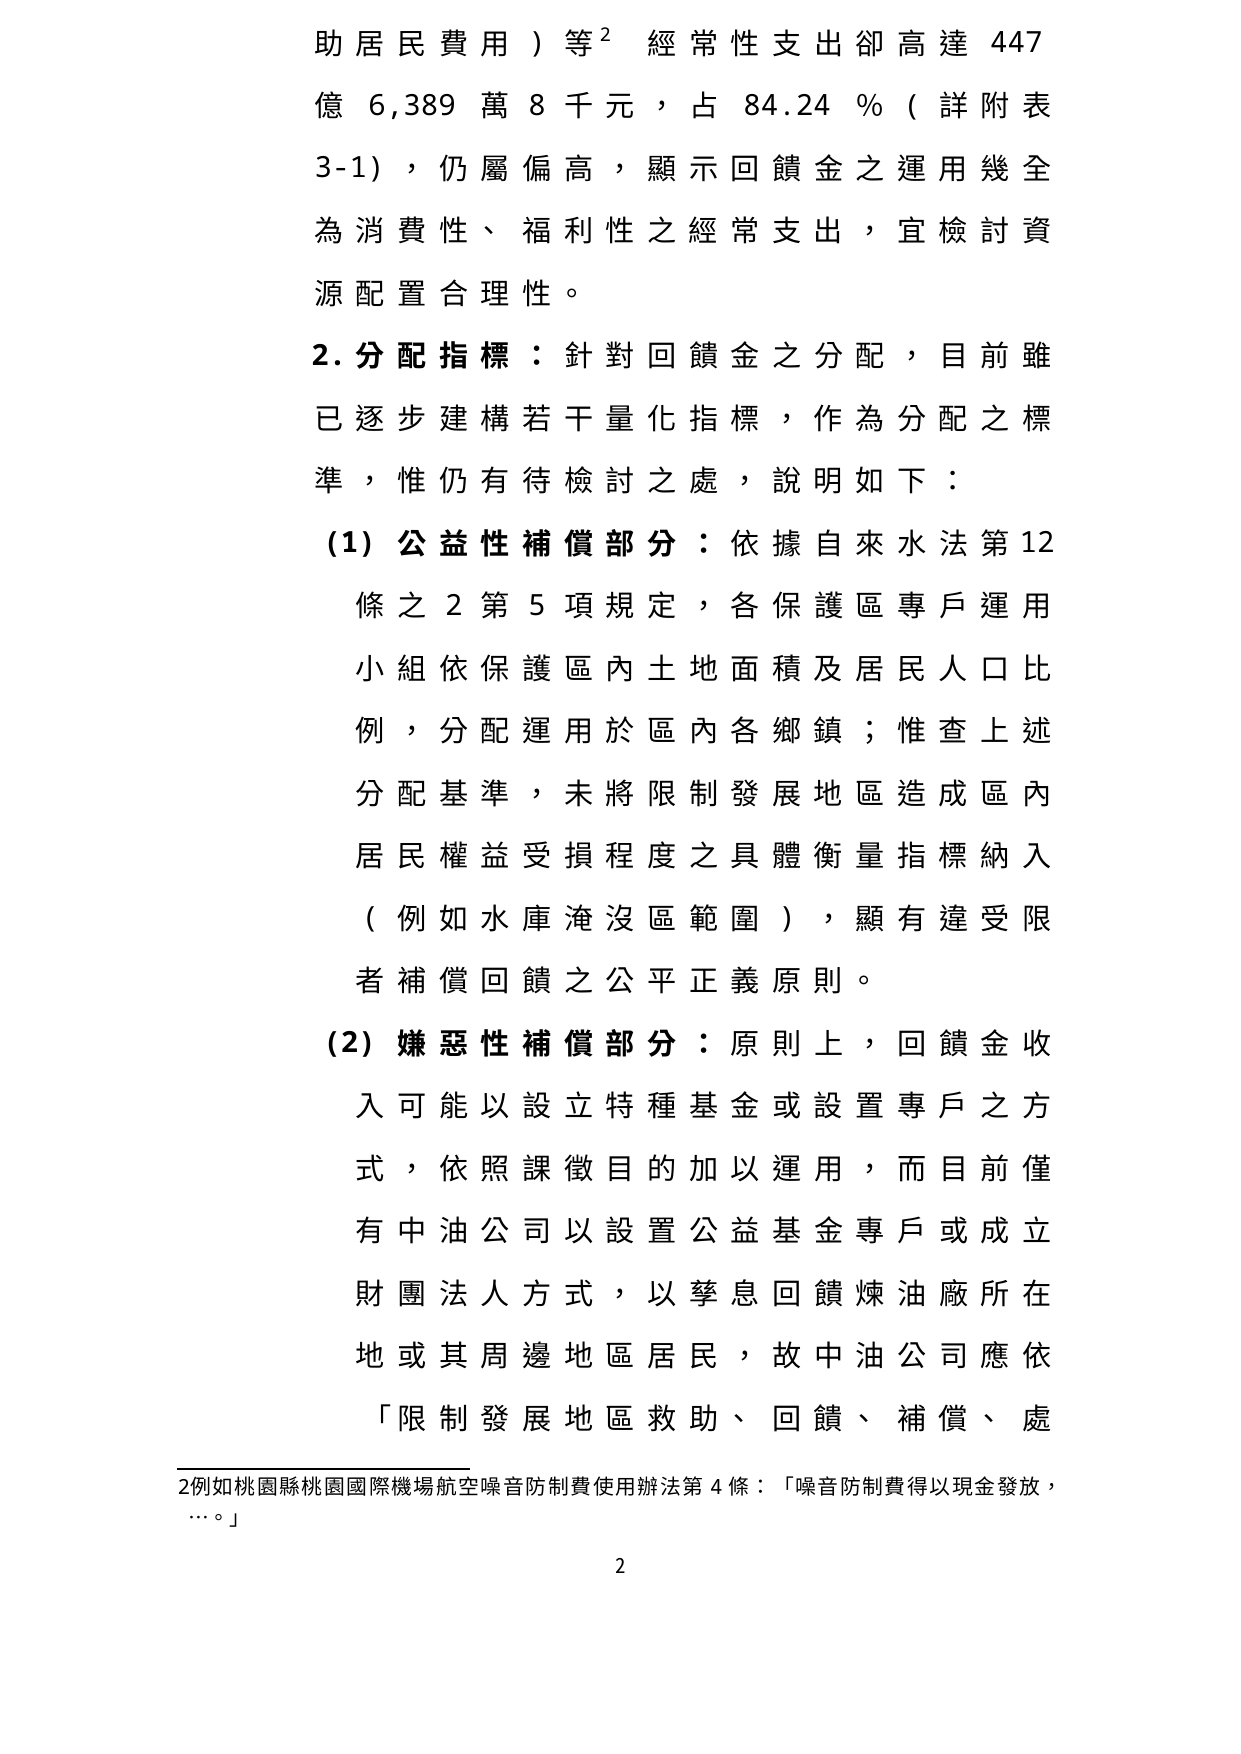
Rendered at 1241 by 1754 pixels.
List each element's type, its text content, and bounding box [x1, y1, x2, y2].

text 2.分配指標：針對回饋金之分配，目前雖已逐步建構若干量化指標，作為分配之標準，惟仍有待檢討之處，說明如下： [271, 312, 1058, 500]
text (2)嫌惡性補償部分：原則上，回饋金收入可能以設立特種基金或設置專戶之方式，依照課徵目的加以運用，而目前僅有中油公司以設置公益基金專戶或成立財團法人方式，以孳息回饋煉油廠所在地或其周邊地區居民，故中油公司應依「限制發展地區救助、回饋、補償、處 [301, 1000, 1058, 1437]
text 1.資源配置之合理性尚待務實檢討：參據限制發展地區救助、回饋、補償、處理原則第3點規定：「…。(三)對於…、嫌惡性設施或土地使用之受影響者，由政府協助興建公共設施、提供居民公共福利或優先僱用一定比例之設籍居民為所需職工，原則上不以金錢補助個人。…。」故在資源有限情形下，應儘量增加資本性投資、撙節消費性支出，並避免將多數資源用以普及發放現金，而排擠其他福利措施；然據統計96-104年度回饋金經費計達531億3,638萬8千元，其中協助興建公共設施、補助防制設施等資本性支出僅83億7,249萬元，占15.76％，而提供居民公共福利、地方活動、個人金錢補助(或補助居民費用)等經常性支出卻高達447億6,389萬8千元，占84.24％(詳附表3-1)，仍屬偏高，顯示回饋金之運用幾全為消費性、福利性之經常支出，宜檢討資源配置合理性。 [271, 0, 1058, 312]
text 例如桃園縣桃園國際機場航空噪音防制費使用辦法第4條：「噪音防制費得以現金發放，…。」 [177, 1469, 1063, 1532]
text (1)公益性補償部分：依據自來水法第12條之2第5項規定，各保護區專戶運用小組依保護區內土地面積及居民人口比例，分配運用於區內各鄉鎮；惟查上述分配基準，未將限制發展地區造成區內居民權益受損程度之具體衡量指標納入(例如水庫淹沒區範圍)，顯有違受限者補償回饋之公平正義原則。 [301, 500, 1058, 1000]
